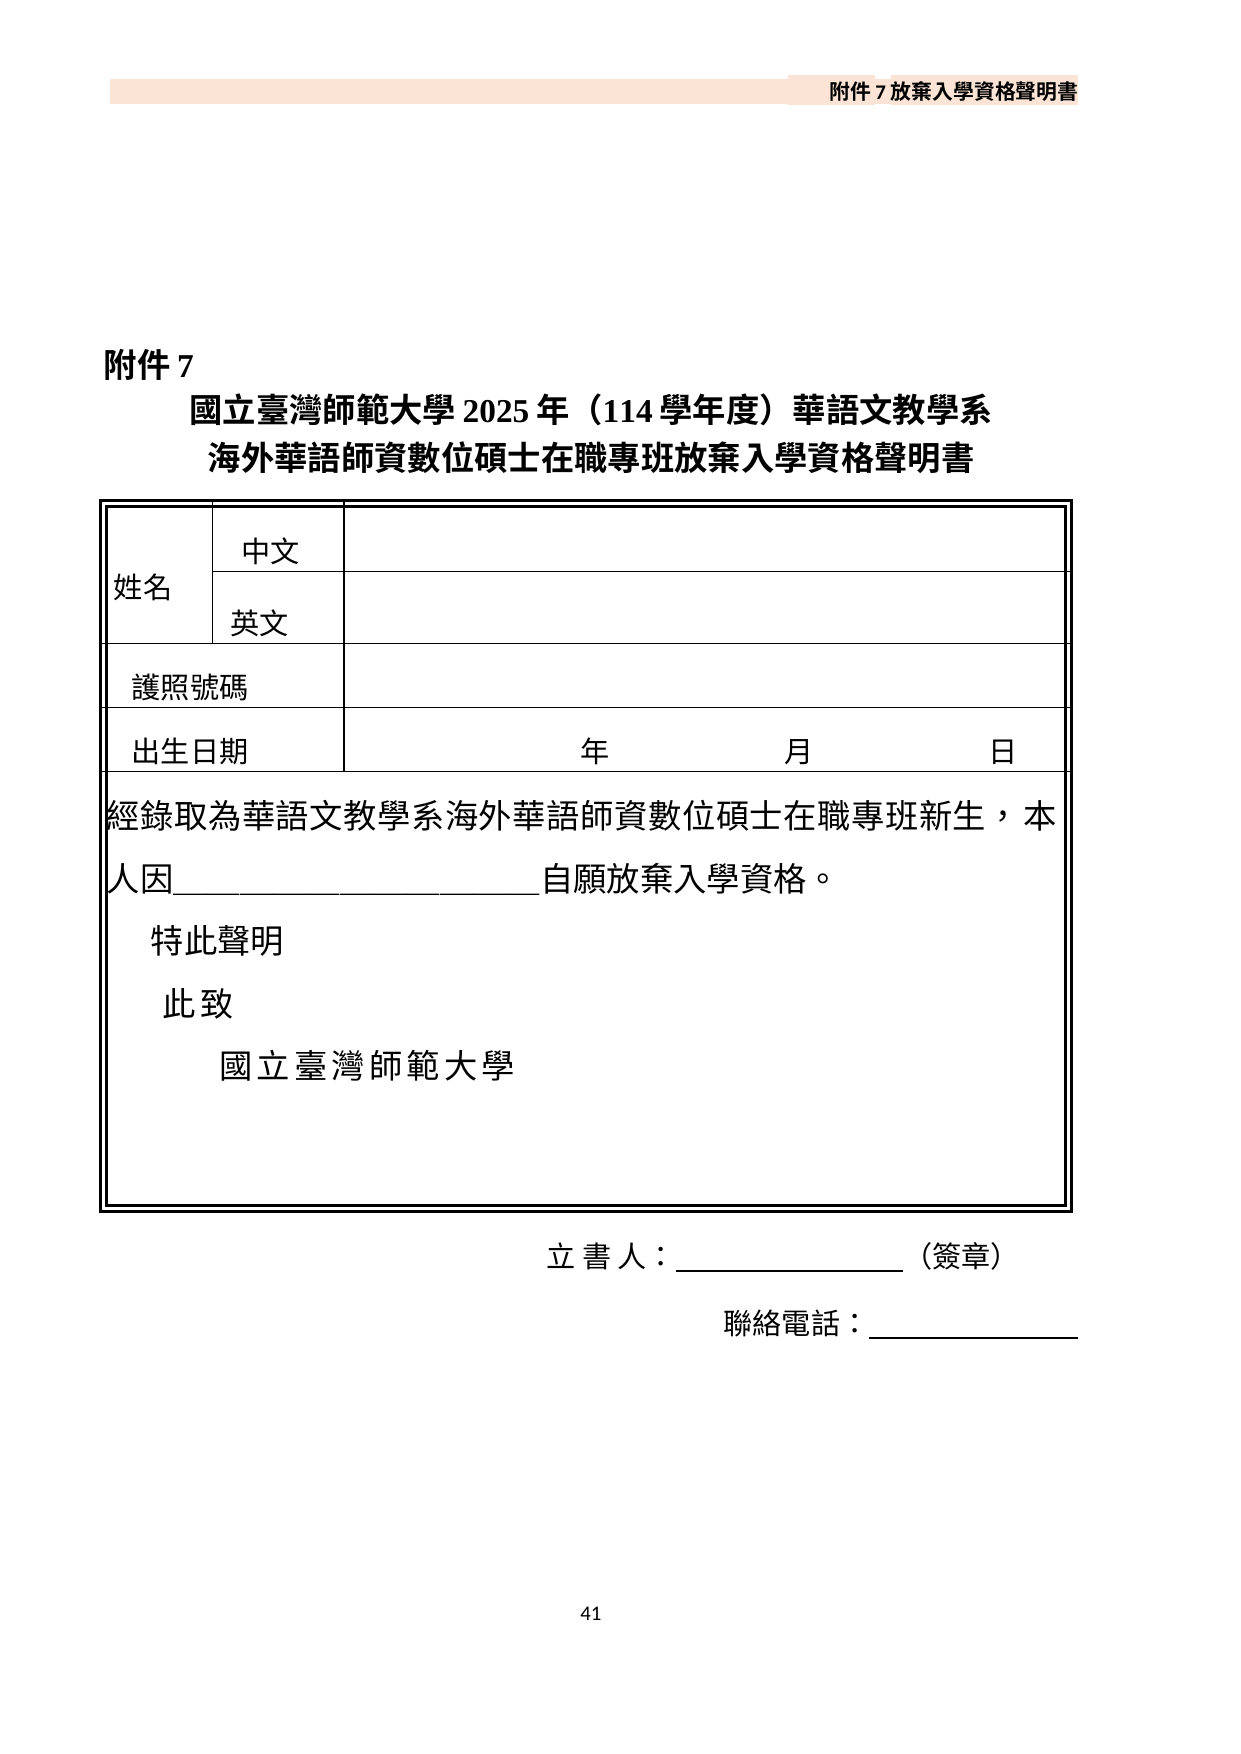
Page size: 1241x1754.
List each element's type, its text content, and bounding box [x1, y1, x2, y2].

text 附件7 [103, 321, 1078, 384]
text 海外華語師資數位碩士在職專班放棄入學資格聲明書 [103, 432, 1078, 480]
table_cell [345, 572, 1064, 643]
table_cell 經錄取為華語文教學系海外華語師資數位碩士在職專班新生，本人因＿＿＿＿＿＿＿＿＿＿＿自願放棄入學資格。 特此聲明 此致 國立臺灣師範大學 [108, 772, 1064, 1204]
table_cell 年 月 日 [345, 708, 1064, 771]
table_header 姓名 [104, 502, 212, 643]
table_cell 英文 [213, 572, 343, 643]
table_header [345, 502, 1068, 571]
table_header 中文 [213, 508, 343, 571]
table_cell [345, 644, 1064, 707]
table_cell 護照號碼 [108, 644, 343, 707]
table_cell 出生日期 [108, 708, 343, 771]
table_header [345, 508, 1064, 571]
text 立 書 人： （簽章） [103, 1213, 1019, 1276]
text 聯絡電話： [103, 1301, 1078, 1343]
text 國立臺灣師範大學2025年（114學年度）華語文教學系 [103, 384, 1078, 432]
